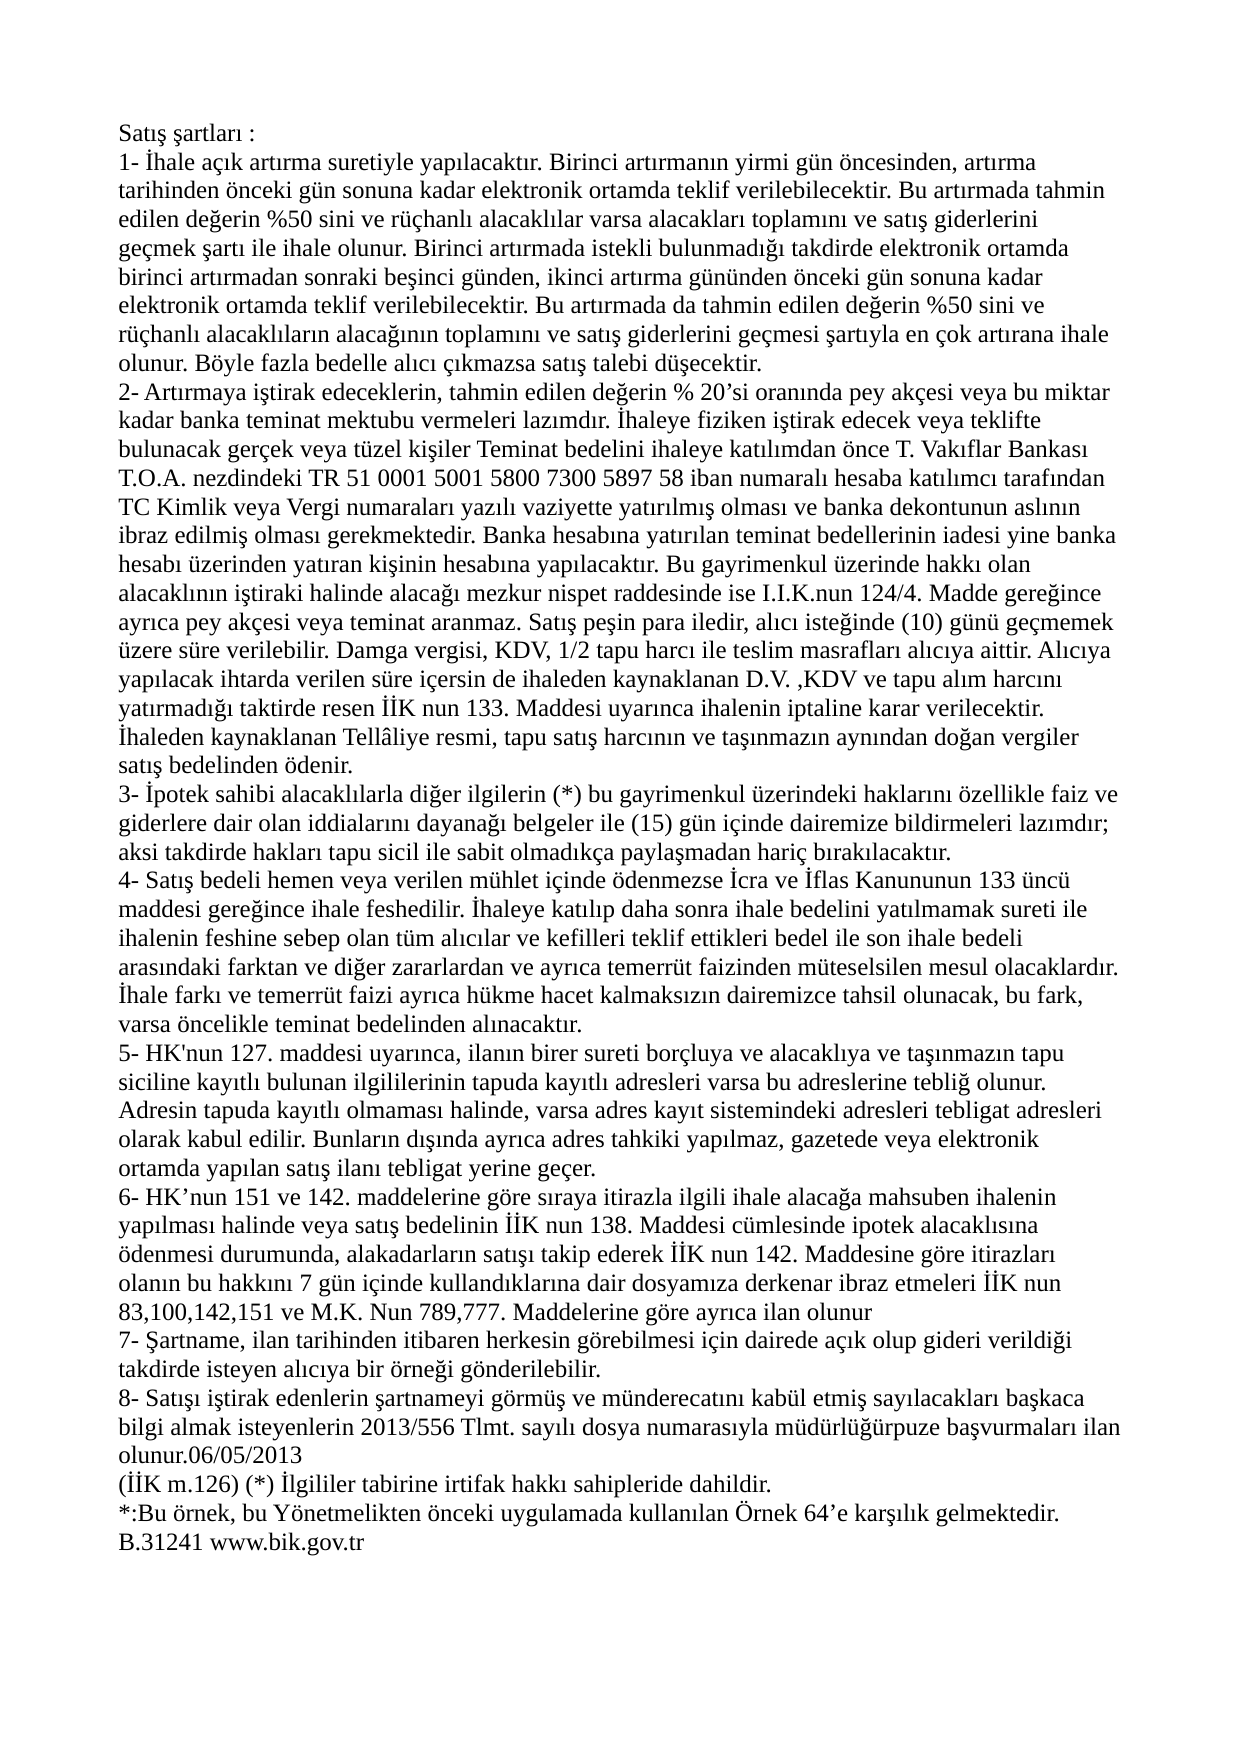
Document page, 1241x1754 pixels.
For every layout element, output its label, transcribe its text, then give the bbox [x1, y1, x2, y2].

text 2- Artırmaya iştirak edeceklerin, tahmin edilen değerin % 20’si oranında pey akçesi veya bu miktar kadar banka teminat mektubu vermeleri lazımdır. İhaleye fiziken iştirak edecek veya teklifte bulunacak gerçek veya tüzel kişiler Teminat bedelini ihaleye katılımdan önce T. Vakıflar Bankası T.O.A. nezdindeki TR 51 0001 5001 5800 7300 5897 58 iban numaralı hesaba katılımcı tarafından TC Kimlik veya Vergi numaraları yazılı vaziyette yatırılmış olması ve banka dekontunun aslının ibraz edilmiş olması gerekmektedir. Banka hesabına yatırılan teminat bedellerinin iadesi yine banka hesabı üzerinden yatıran kişinin hesabına yapılacaktır. Bu gayrimenkul üzerinde hakkı olan alacaklının iştiraki halinde alacağı mezkur nispet raddesinde ise I.I.K.nun 124/4. Madde gereğince ayrıca pey akçesi veya teminat aranmaz. Satış peşin para iledir, alıcı isteğinde (10) günü geçmemek üzere süre verilebilir. Damga vergisi, KDV, 1/2 tapu harcı ile teslim masrafları alıcıya aittir. Alıcıya yapılacak ihtarda verilen süre içersin de ihaleden kaynaklanan D.V. ,KDV ve tapu alım harcını yatırmadığı taktirde resen İİK nun 133. Maddesi uyarınca ihalenin iptaline karar verilecektir. İhaleden kaynaklanan Tellâliye resmi, tapu satış harcının ve taşınmazın aynından doğan vergiler satış bedelinden ödenir. [118, 377, 1122, 779]
text 8- Satışı iştirak edenlerin şartnameyi görmüş ve münderecatını kabül etmiş sayılacakları başkaca bilgi almak isteyenlerin 2013/556 Tlmt. sayılı dosya numarasıyla müdürlüğürpuze başvurmaları ilan olunur.06/05/2013 [118, 1383, 1122, 1469]
text 6- HK’nun 151 ve 142. maddelerine göre sıraya itirazla ilgili ihale alacağa mahsuben ihalenin yapılması halinde veya satış bedelinin İİK nun 138. Maddesi cümlesinde ipotek alacaklısına ödenmesi durumunda, alakadarların satışı takip ederek İİK nun 142. Maddesine göre itirazları olanın bu hakkını 7 gün içinde kullandıklarına dair dosyamıza derkenar ibraz etmeleri İİK nun 83,100,142,151 ve M.K. Nun 789,777. Maddelerine göre ayrıca ilan olunur [118, 1182, 1122, 1326]
text 4- Satış bedeli hemen veya verilen mühlet içinde ödenmezse İcra ve İflas Kanununun 133 üncü maddesi gereğince ihale feshedilir. İhaleye katılıp daha sonra ihale bedelini yatılmamak sureti ile ihalenin feshine sebep olan tüm alıcılar ve kefilleri teklif ettikleri bedel ile son ihale bedeli arasındaki farktan ve diğer zararlardan ve ayrıca temerrüt faizinden müteselsilen mesul olacaklardır. İhale farkı ve temerrüt faizi ayrıca hükme hacet kalmaksızın dairemizce tahsil olunacak, bu fark, varsa öncelikle teminat bedelinden alınacaktır. [118, 866, 1122, 1038]
text *:Bu örnek, bu Yönetmelikten önceki uygulamada kullanılan Örnek 64’e karşılık gelmektedir. [118, 1498, 1122, 1527]
text 1- İhale açık artırma suretiyle yapılacaktır. Birinci artırmanın yirmi gün öncesinden, artırma tarihinden önceki gün sonuna kadar elektronik ortamda teklif verilebilecektir. Bu artırmada tahmin edilen değerin %50 sini ve rüçhanlı alacaklılar varsa alacakları toplamını ve satış giderlerini geçmek şartı ile ihale olunur. Birinci artırmada istekli bulunmadığı takdirde elektronik ortamda birinci artırmadan sonraki beşinci günden, ikinci artırma gününden önceki gün sonuna kadar elektronik ortamda teklif verilebilecektir. Bu artırmada da tahmin edilen değerin %50 sini ve rüçhanlı alacaklıların alacağının toplamını ve satış giderlerini geçmesi şartıyla en çok artırana ihale olunur. Böyle fazla bedelle alıcı çıkmazsa satış talebi düşecektir. [118, 147, 1122, 377]
text 7- Şartname, ilan tarihinden itibaren herkesin görebilmesi için dairede açık olup gideri verildiği takdirde isteyen alıcıya bir örneği gönderilebilir. [118, 1326, 1122, 1383]
text (İİK m.126) (*) İlgililer tabirine irtifak hakkı sahipleride dahildir. [118, 1469, 1122, 1498]
text B.31241 www.bik.gov.tr [118, 1527, 1122, 1556]
text 5- HK'nun 127. maddesi uyarınca, ilanın birer sureti borçluya ve alacaklıya ve taşınmazın tapu siciline kayıtlı bulunan ilgililerinin tapuda kayıtlı adresleri varsa bu adreslerine tebliğ olunur. Adresin tapuda kayıtlı olmaması halinde, varsa adres kayıt sistemindeki adresleri tebligat adresleri olarak kabul edilir. Bunların dışında ayrıca adres tahkiki yapılmaz, gazetede veya elektronik ortamda yapılan satış ilanı tebligat yerine geçer. [118, 1038, 1122, 1182]
text 3- İpotek sahibi alacaklılarla diğer ilgilerin (*) bu gayrimenkul üzerindeki haklarını özellikle faiz ve giderlere dair olan iddialarını dayanağı belgeler ile (15) gün içinde dairemize bildirmeleri lazımdır; aksi takdirde hakları tapu sicil ile sabit olmadıkça paylaşmadan hariç bırakılacaktır. [118, 779, 1122, 866]
text Satış şartları : [118, 118, 1122, 147]
